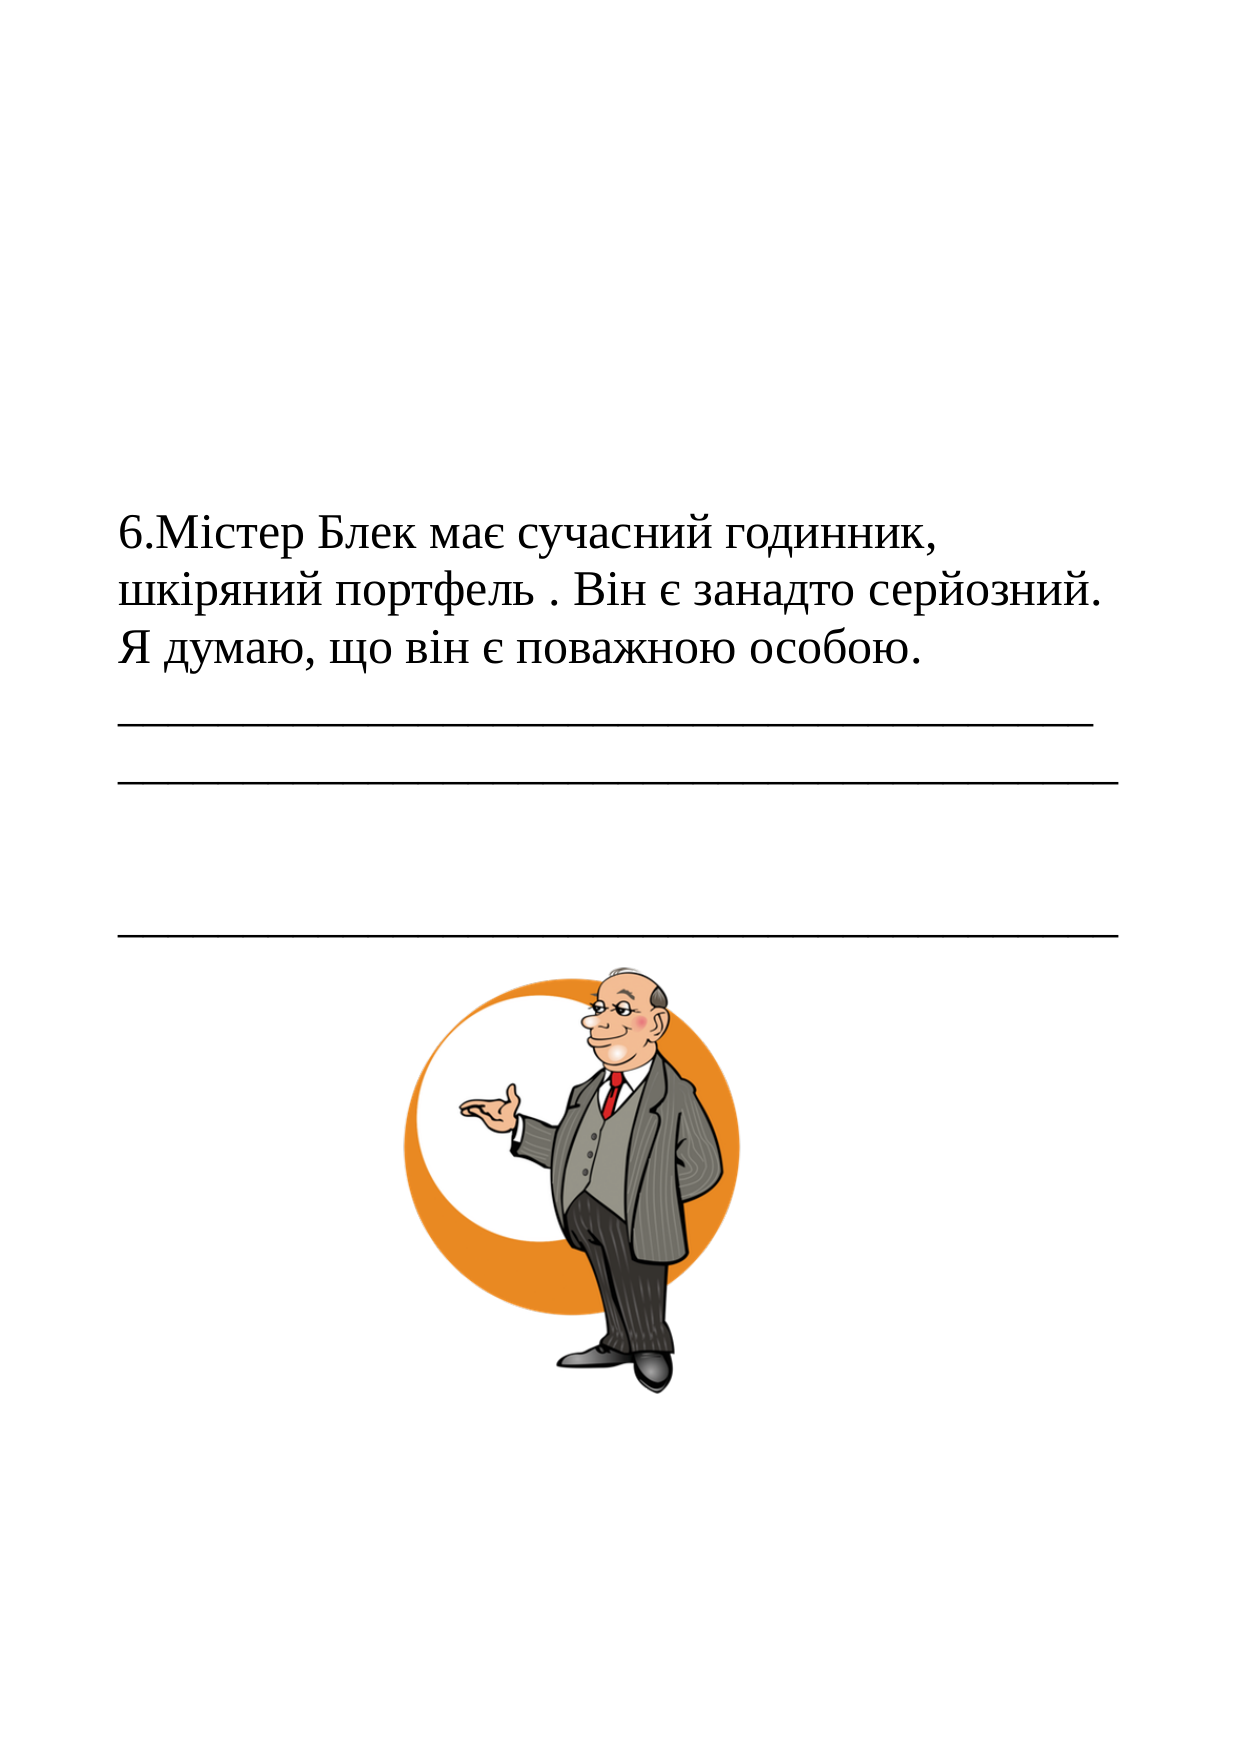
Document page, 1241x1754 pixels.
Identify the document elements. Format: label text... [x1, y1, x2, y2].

text ________________________________________ [118, 885, 1122, 942]
text ________________________________________ [118, 731, 1122, 789]
text _______________________________________ [118, 674, 1122, 731]
text Я думаю, що він є поважною особою. [118, 616, 1122, 674]
text 6.Містер Блек має сучасний годинник, шкіряний портфель . Він є занадто серйозний. [118, 501, 1122, 616]
picture [389, 955, 757, 1399]
